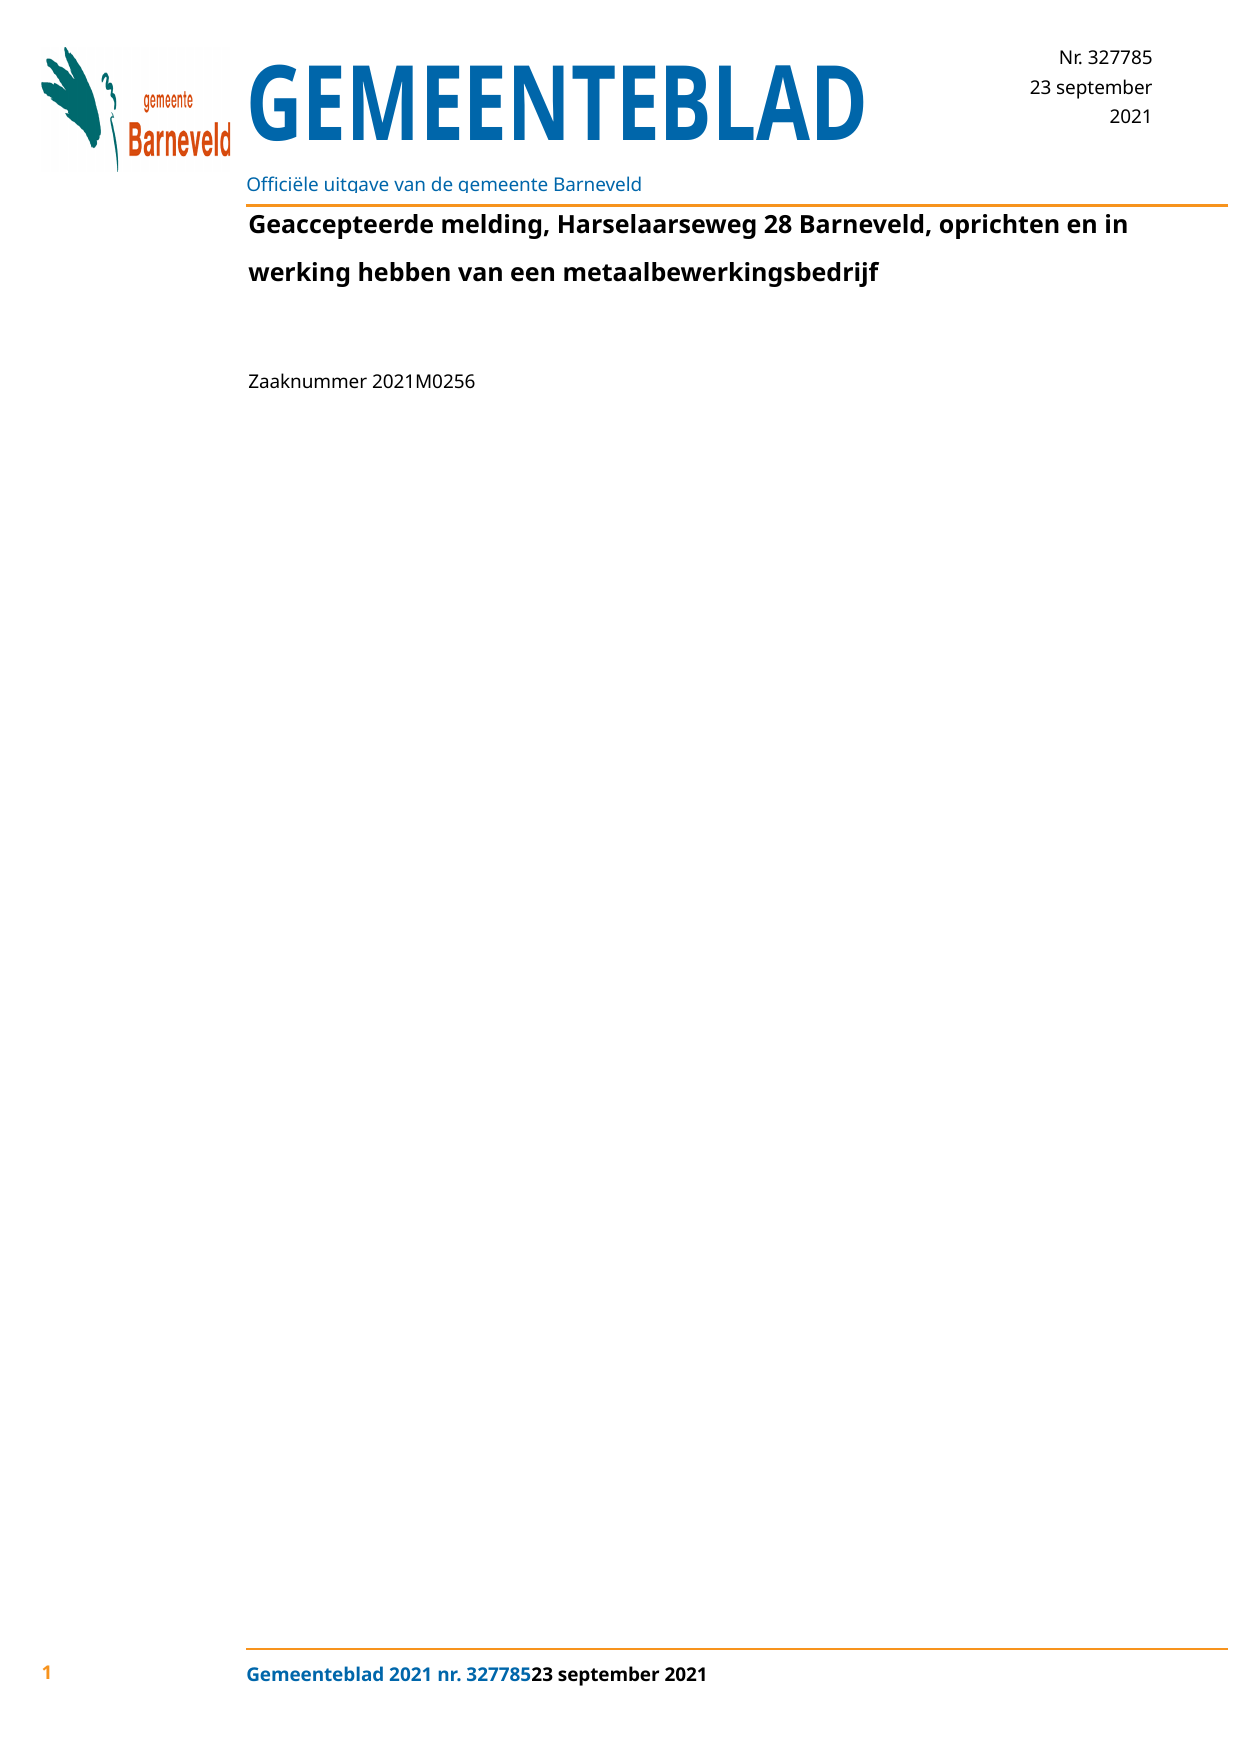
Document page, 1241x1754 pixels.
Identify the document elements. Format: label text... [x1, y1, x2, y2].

text Geaccepteerde melding, Harselaarseweg 28 Barneveld, oprichten en in werking hebben van een metaalbewerkingsbedrijf [248, 207, 1152, 288]
text Zaaknummer 2021M0256 [248, 368, 1152, 394]
picture [41, 47, 231, 172]
